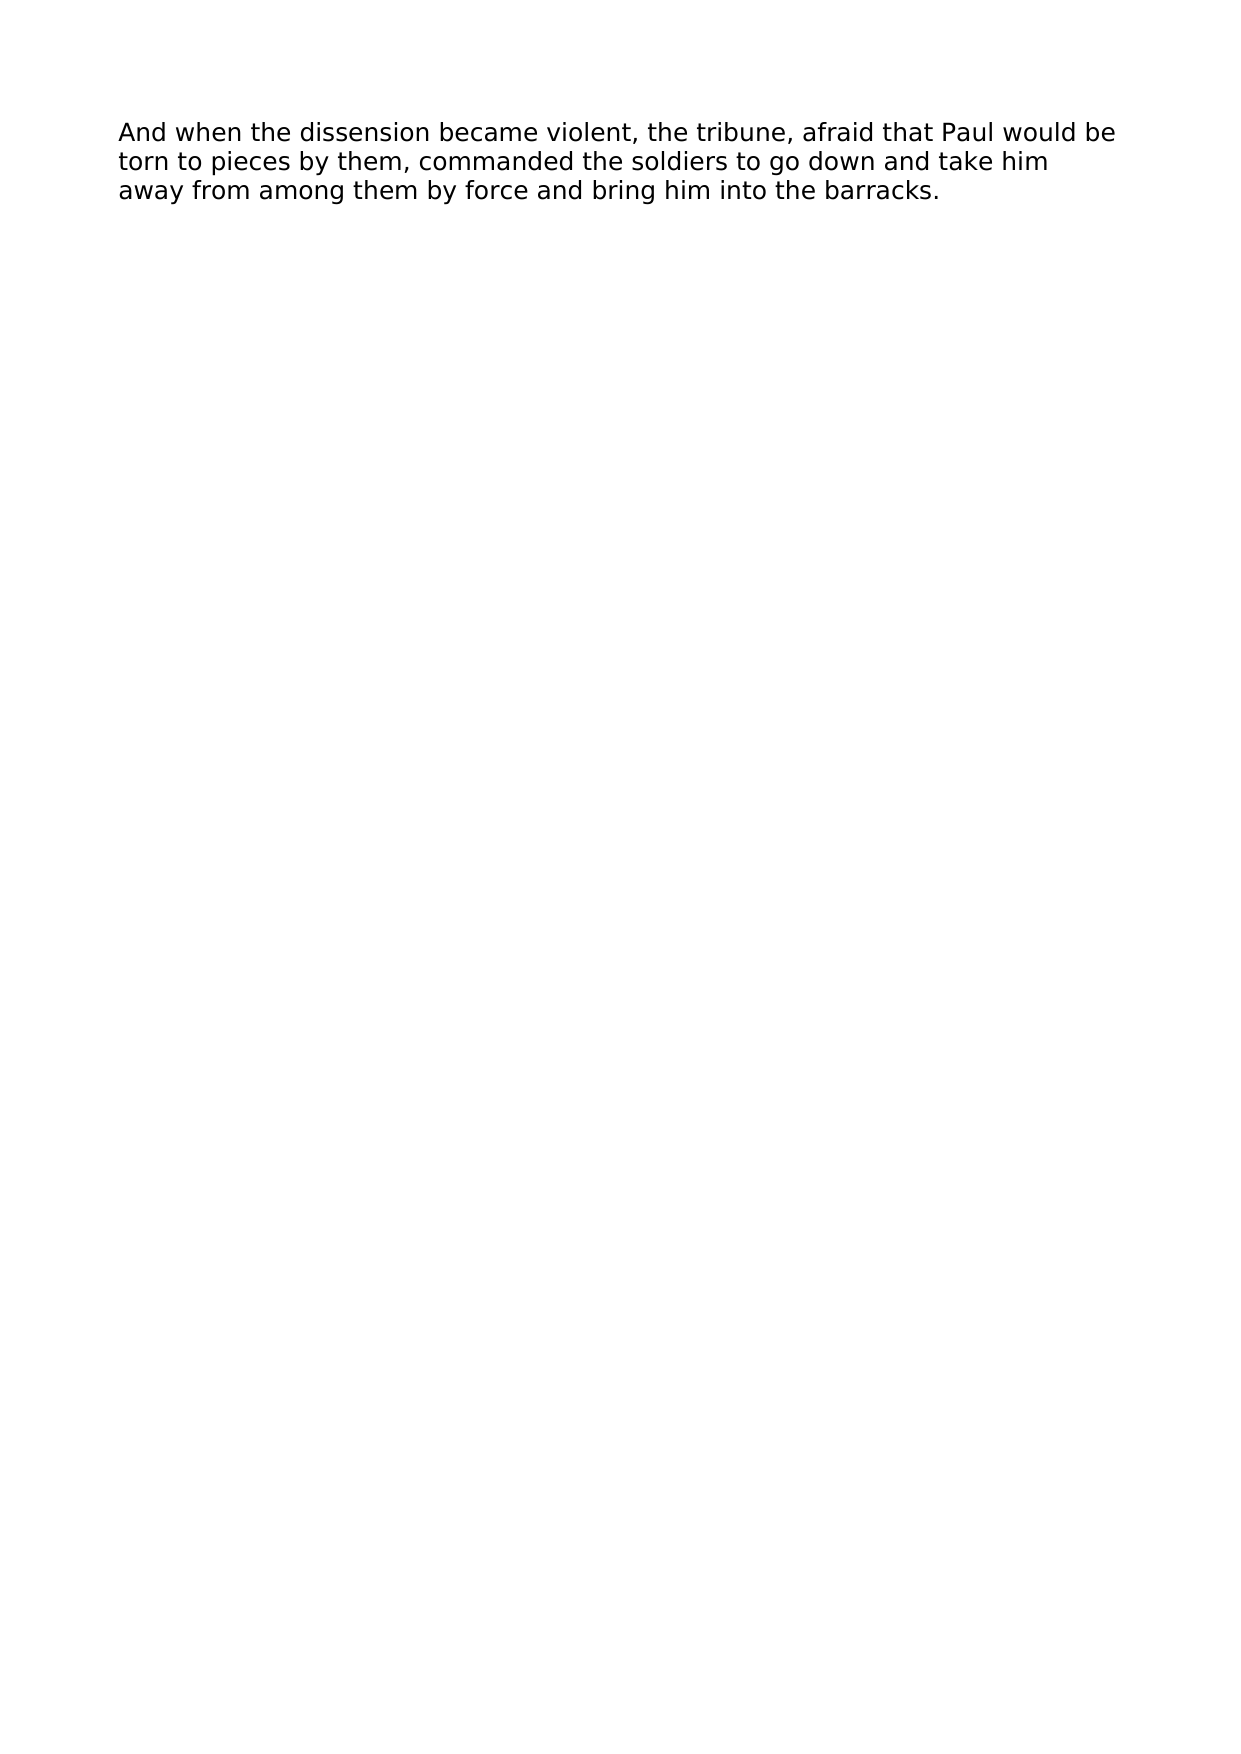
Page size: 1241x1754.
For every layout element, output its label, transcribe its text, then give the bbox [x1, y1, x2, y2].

text And when the dissension became violent, the tribune, afraid that Paul would be torn to pieces by them, commanded the soldiers to go down and take him away from among them by force and bring him into the barracks. [118, 118, 1122, 206]
